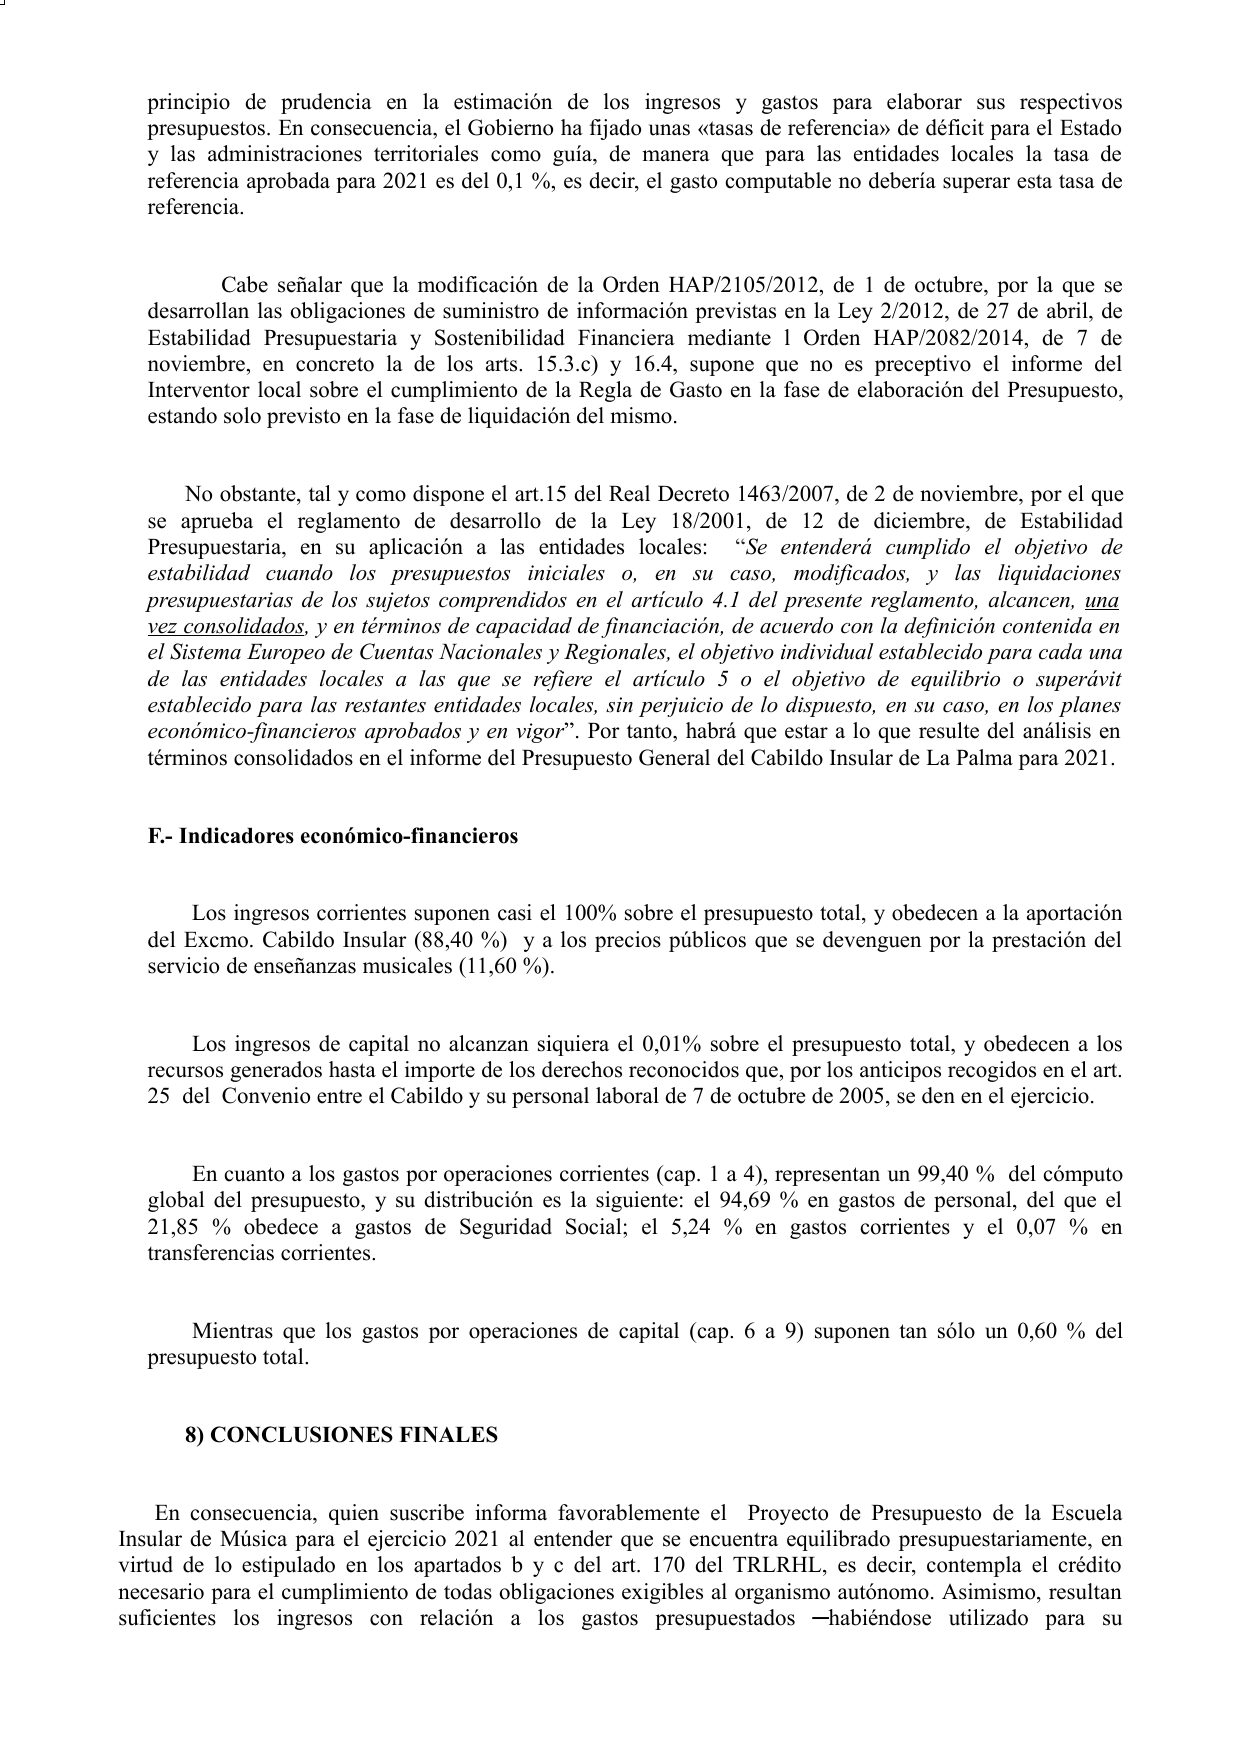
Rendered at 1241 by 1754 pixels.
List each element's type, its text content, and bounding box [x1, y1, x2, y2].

text estabilidad cuando los presupuestos iniciales o, en su caso, modificados, y las liquidaciones [147, 561, 1147, 586]
text virtud de lo estipulado en los apartados b y c del art. 170 del TRLRHL, es decir, contempla el crédito [118, 1552, 1147, 1578]
text vez consolidados, y en términos de capacidad de financiación, de acuerdo con la definición contenida en [147, 613, 1147, 638]
text 5 del Convenio entre el Cabildo y su personal laboral de 7 de octubre de 2005, se den en el ejercicio. [159, 1083, 1118, 1109]
text 8 [185, 1422, 196, 1448]
text establecido para las restantes entidades locales, sin perjuicio de lo dispuesto, en su caso, en los planes [147, 692, 1147, 717]
text desarrollan las obligaciones de suministro de información previstas en la Ley 2/2012, de 27 de abril, de [147, 298, 1147, 324]
text ) CONCLUSIONES FINALES [196, 1422, 523, 1448]
text En cuanto a los gastos por operaciones corrientes (cap. 1 a 4), representan un 99,40 % del cómputo [192, 1161, 1147, 1187]
text de las entidades locales a las que se refiere el artículo 5 o el objetivo de equilibrio o superávit [147, 666, 1147, 691]
text F.- Indicadores económico-financieros [147, 823, 546, 849]
text Los ingresos de capital no alcanzan siquiera el 0,01% sobre el presupuesto total, y obedecen a los [192, 1031, 1147, 1056]
text presupuestos. En consecuencia, el Gobierno ha fijado unas «tasas de referencia» de déficit para el Estado [147, 115, 1147, 141]
text recursos generados hasta el importe de los derechos reconocidos que, por los anticipos recogidos en el art. [147, 1057, 1147, 1083]
text términos consolidados en el informe del Presupuesto General del Cabildo Insular de La Palma para 2021. [147, 745, 1147, 770]
text el Sistema Europeo de Cuentas Nacionales y Regionales, el objetivo individual establecido para cada una [147, 639, 1147, 665]
text 2 [147, 1083, 159, 1109]
text Interventor local sobre el cumplimiento de la Regla de Gasto en la fase de elaboración del Presupuesto, [147, 377, 1147, 403]
text En consecuencia, quien suscribe informa favorablemente el Proyecto de Presupuesto de la Escuela [154, 1500, 1147, 1525]
text referencia. [147, 194, 1147, 220]
text Estabilidad Presupuestaria y Sostenibilidad Financiera mediante l Orden HAP/2082/2014, de 7 de [147, 325, 1147, 350]
text presupuestarias de los sujetos comprendidos en el artículo 4.1 del presente reglamento, alcancen, una [147, 587, 1147, 612]
text del Excmo. Cabildo Insular (88,40 %) y a los precios públicos que se devenguen por la prestación del [147, 927, 1147, 952]
text y las administraciones territoriales como guía, de manera que para las entidades locales la tasa de [147, 142, 1147, 167]
text Presupuestaria, en su aplicación a las entidades locales: “Se entenderá cumplido el objetivo de [147, 534, 1147, 560]
text global del presupuesto, y su distribución es la siguiente: el 94,69 % en gastos de personal, del que el [147, 1187, 1147, 1213]
text estando solo previsto en la fase de liquidación del mismo. [147, 404, 1147, 429]
text económico-financieros aprobados y en vigor”. Por tanto, habrá que estar a lo que resulte del análisis en [147, 718, 1147, 744]
text No obstante, tal y como dispone el art.15 del Real Decreto 1463/2007, de 2 de noviembre, por el que [185, 482, 1147, 507]
text necesario para el cumplimiento de todas obligaciones exigibles al organismo autónomo. Asimismo, resultan [118, 1579, 1147, 1604]
text servicio de enseñanzas musicales (11,60 %). [147, 953, 1147, 978]
text 2 [147, 1214, 184, 1239]
text presupuesto total. [147, 1344, 1147, 1370]
text suficientes los ingresos con relación a los gastos presupuestados ─habiéndose utilizado para su [118, 1605, 1147, 1631]
text Cabe señalar que la modificación de la Orden HAP/2105/2012, de 1 de octubre, por la que se [221, 272, 1147, 297]
text 1,85 % obedece a gastos de Seguridad Social; el 5,24 % en gastos corrientes y el 0,07 % en [184, 1214, 1147, 1239]
text Mientras que los gastos por operaciones de capital (cap. 6 a 9) suponen tan sólo un 0,60 % del [192, 1318, 1147, 1343]
text Los ingresos corrientes suponen casi el 100% sobre el presupuesto total, y obedecen a la aportación [192, 901, 1147, 926]
text principio de prudencia en la estimación de los ingresos y gastos para elaborar sus respectivos [147, 89, 1147, 114]
text referencia aprobada para 2021 es del 0,1 %, es decir, el gasto computable no debería superar esta tasa de [147, 168, 1147, 193]
text se aprueba el reglamento de desarrollo de la Ley 18/2001, de 12 de diciembre, de Estabilidad [147, 508, 1147, 533]
text Insular de Música para el ejercicio 2021 al entender que se encuentra equilibrado presupuestariamente, en [118, 1526, 1147, 1551]
text transferencias corrientes. [147, 1240, 402, 1266]
text noviembre, en concreto la de los arts. 15.3.c) y 16.4, supone que no es preceptivo el informe del [147, 351, 1147, 376]
